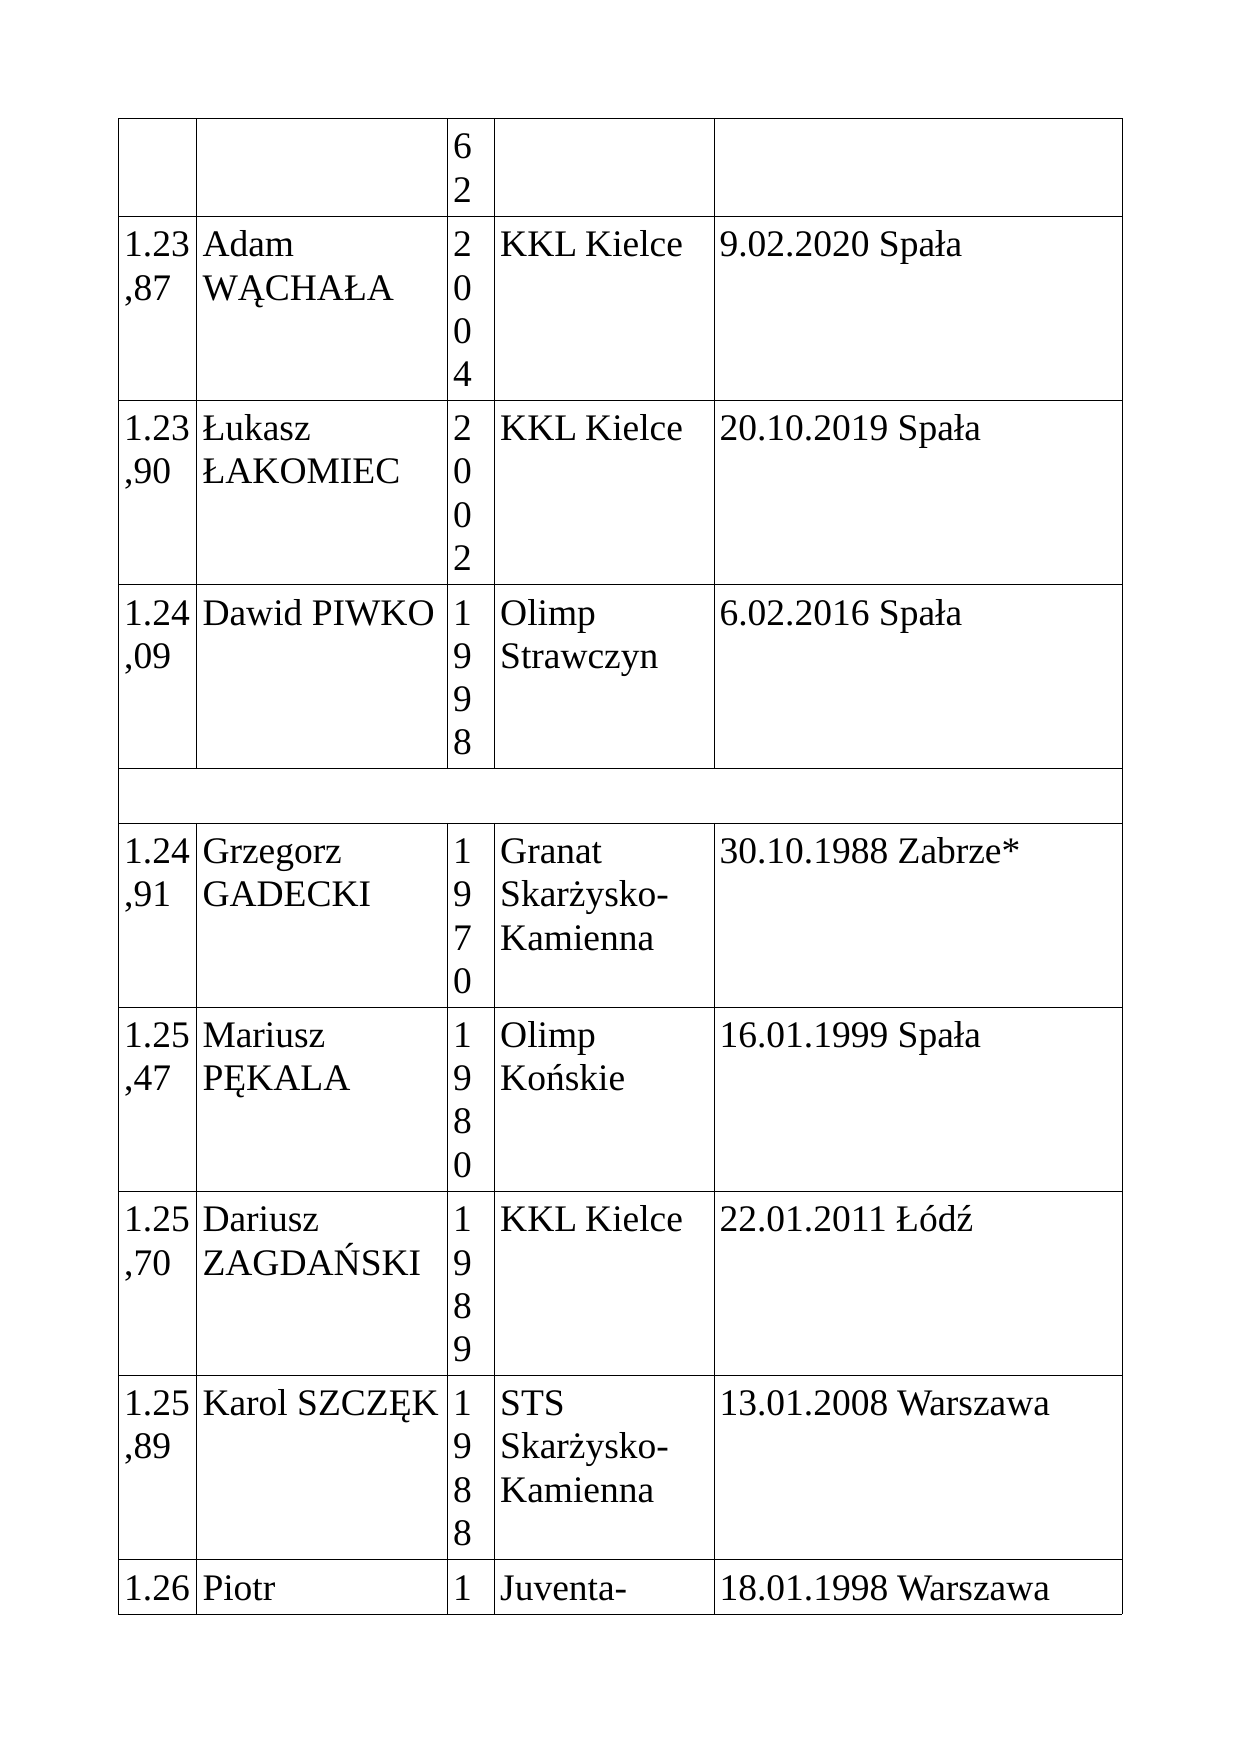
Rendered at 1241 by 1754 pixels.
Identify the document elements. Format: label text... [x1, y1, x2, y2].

table_cell 30.10.1988 Zabrze* [715, 824, 1122, 1007]
table_cell 9.02.2020 Spała [715, 217, 1122, 400]
table_cell Juventa- [495, 1560, 714, 1614]
table_cell 1.25,70 [119, 1192, 196, 1375]
table_cell 2004 [448, 217, 494, 400]
table_cell [715, 119, 1122, 216]
table_cell Olimp Strawczyn [495, 585, 714, 768]
table_cell 1.23,90 [119, 401, 196, 584]
table_cell [495, 119, 714, 216]
table_cell [119, 769, 1122, 823]
table_cell Granat Skarżysko-Kamienna [495, 824, 714, 1007]
table_cell KKL Kielce [495, 1192, 714, 1375]
table_cell Grzegorz GADECKI [197, 824, 447, 1007]
table_cell Piotr [197, 1560, 447, 1614]
table_cell 1.24,09 [119, 585, 196, 768]
table_cell 20.10.2019 Spała [715, 401, 1122, 584]
table_cell Adam WĄCHAŁA [197, 217, 447, 400]
table_cell 1998 [448, 585, 494, 768]
table_cell 2002 [448, 401, 494, 584]
table_cell 13.01.2008 Warszawa [715, 1376, 1122, 1559]
table_cell 1.23,87 [119, 217, 196, 400]
table_cell Olimp Końskie [495, 1008, 714, 1191]
table_cell 1 [448, 1560, 494, 1614]
table_cell STS Skarżysko-Kamienna [495, 1376, 714, 1559]
table_cell 6.02.2016 Spała [715, 585, 1122, 768]
table_cell Mariusz PĘKALA [197, 1008, 447, 1191]
table_cell [197, 119, 447, 216]
table_cell 22.01.2011 Łódź [715, 1192, 1122, 1375]
table_cell KKL Kielce [495, 401, 714, 584]
table_cell Dawid PIWKO [197, 585, 447, 768]
table_cell 1.24,91 [119, 824, 196, 1007]
table_cell Łukasz ŁAKOMIEC [197, 401, 447, 584]
table_cell 62 [448, 119, 494, 216]
table_cell 1970 [448, 824, 494, 1007]
table_cell Dariusz ZAGDAŃSKI [197, 1192, 447, 1375]
table_cell 1989 [448, 1192, 494, 1375]
table_cell 16.01.1999 Spała [715, 1008, 1122, 1191]
table_cell 18.01.1998 Warszawa [715, 1560, 1122, 1614]
table_cell Karol SZCZĘK [197, 1376, 447, 1559]
table_cell 1.25,89 [119, 1376, 196, 1559]
table_cell 1988 [448, 1376, 494, 1559]
table_cell 1.25,47 [119, 1008, 196, 1191]
table_cell KKL Kielce [495, 217, 714, 400]
table_cell 1980 [448, 1008, 494, 1191]
table_cell 1.26 [119, 1560, 196, 1614]
table_cell [119, 119, 196, 216]
